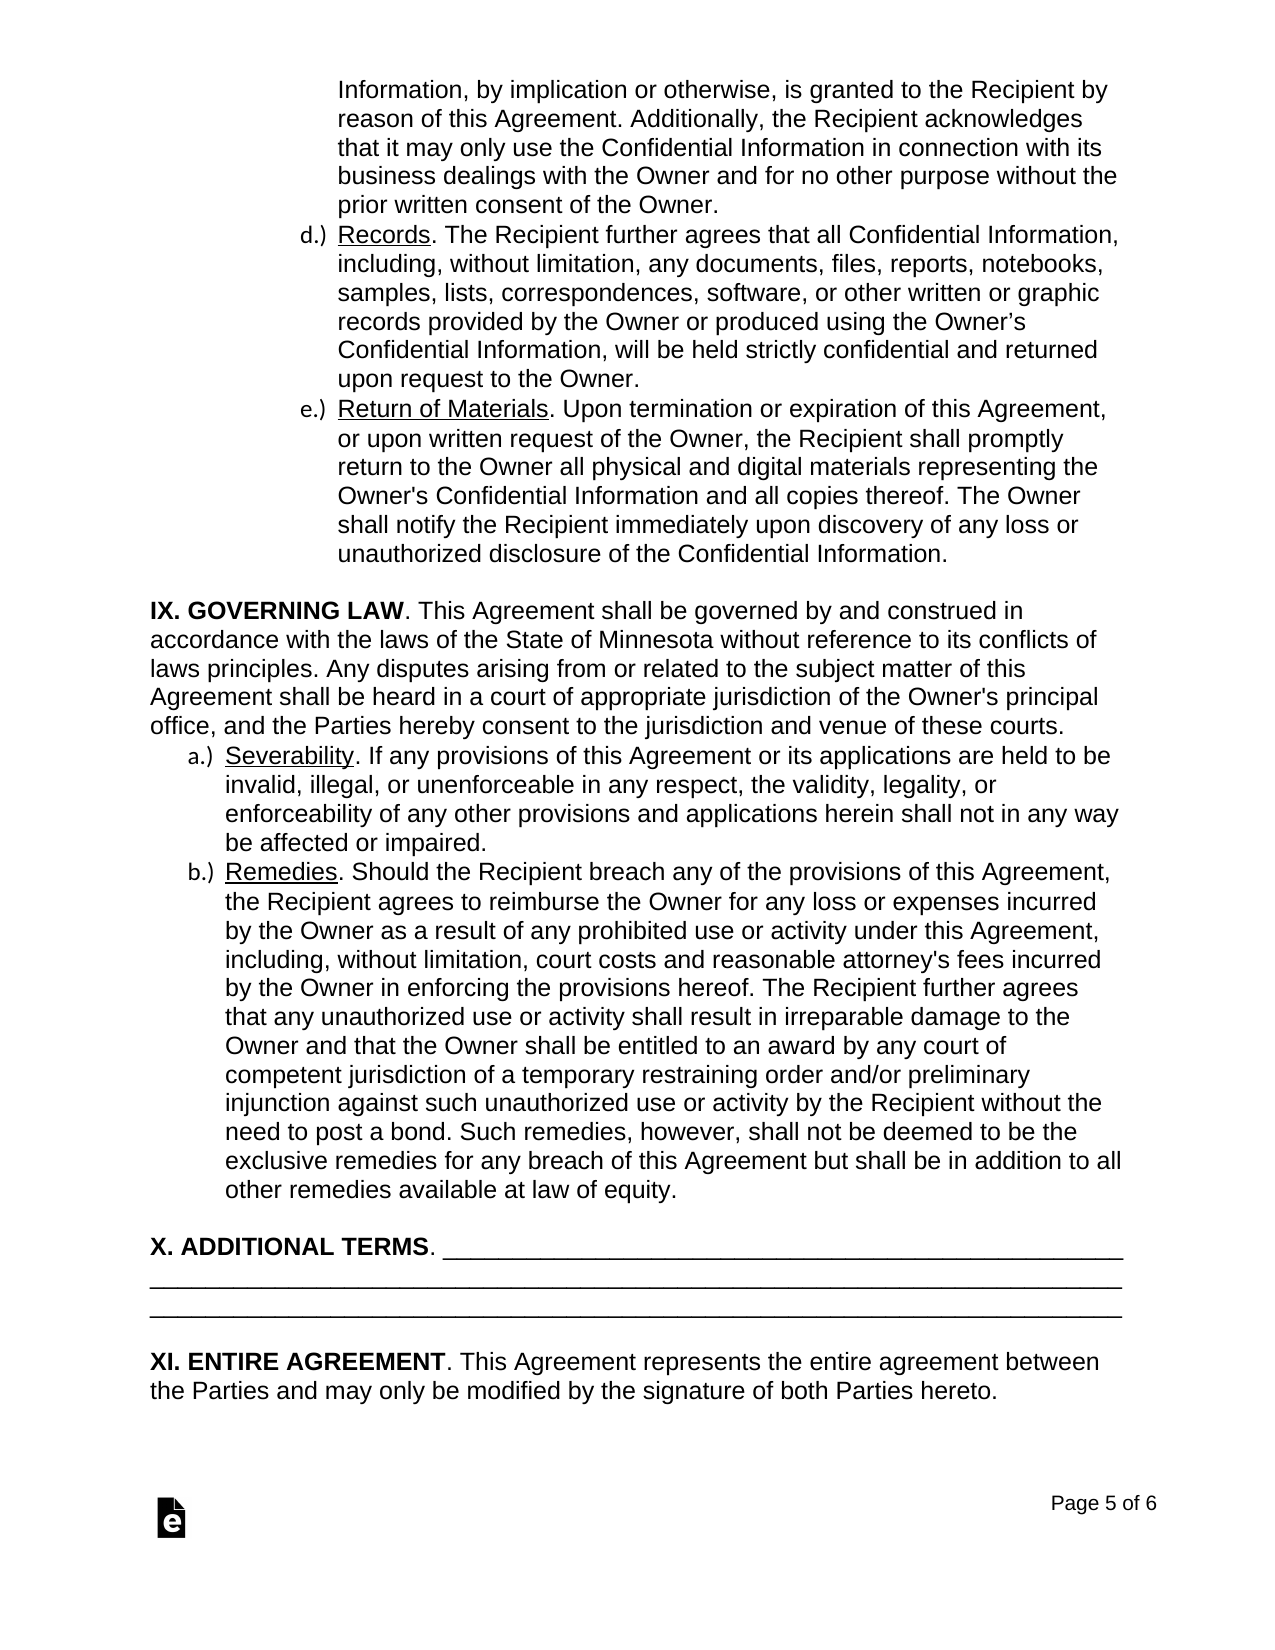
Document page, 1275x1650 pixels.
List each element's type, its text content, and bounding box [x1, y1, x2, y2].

list Severability. If any provisions of this Agreement or its applications are held to be invalid, illegal, or unenforceable in any respect, the validity, legality, or enforceability of any other provisions and applications herein shall not in any way be affected or impaired. [187, 740, 1125, 857]
text ____________________________________________________________________________________________________________________________________________ [150, 1261, 1125, 1318]
list Information, by implication or otherwise, is granted to the Recipient by reason of this Agreement. Additionally, the Recipient acknowledges that it may only use the Confidential Information in connection with its business dealings with the Owner and for no other purpose without the prior written consent of the Owner. [300, 75, 1125, 219]
list Remedies. Should the Recipient breach any of the provisions of this Agreement, the Recipient agrees to reimburse the Owner for any loss or expenses incurred by the Owner as a result of any prohibited use or activity under this Agreement, including, without limitation, court costs and reasonable attorney's fees incurred by the Owner in enforcing the provisions hereof. The Recipient further agrees that any unauthorized use or activity shall result in irreparable damage to the Owner and that the Owner shall be entitled to an award by any court of competent jurisdiction of a temporary restraining order and/or preliminary injunction against such unauthorized use or activity by the Recipient without the need to post a bond. Such remedies, however, shall not be deemed to be the exclusive remedies for any breach of this Agreement but shall be in addition to all other remedies available at law of equity. [187, 857, 1125, 1203]
text XI. ENTIRE AGREEMENT. This Agreement represents the entire agreement between the Parties and may only be modified by the signature of both Parties hereto. [150, 1347, 1125, 1404]
text X. ADDITIONAL TERMS. _________________________________________________ [150, 1232, 1125, 1261]
list Return of Materials. Upon termination or expiration of this Agreement, or upon written request of the Owner, the Recipient shall promptly return to the Owner all physical and digital materials representing the Owner's Confidential Information and all copies thereof. The Owner shall notify the Recipient immediately upon discovery of any loss or unauthorized disclosure of the Confidential Information. [300, 393, 1125, 567]
text IX. GOVERNING LAW. This Agreement shall be governed by and construed in accordance with the laws of the State of Minnesota without reference to its conflicts of laws principles. Any disputes arising from or related to the subject matter of this Agreement shall be heard in a court of appropriate jurisdiction of the Owner's principal office, and the Parties hereby consent to the jurisdiction and venue of these courts. [150, 596, 1125, 740]
list Records. The Recipient further agrees that all Confidential Information, including, without limitation, any documents, files, reports, notebooks, samples, lists, correspondences, software, or other written or graphic records provided by the Owner or produced using the Owner’s Confidential Information, will be held strictly confidential and returned upon request to the Owner. [300, 219, 1125, 393]
